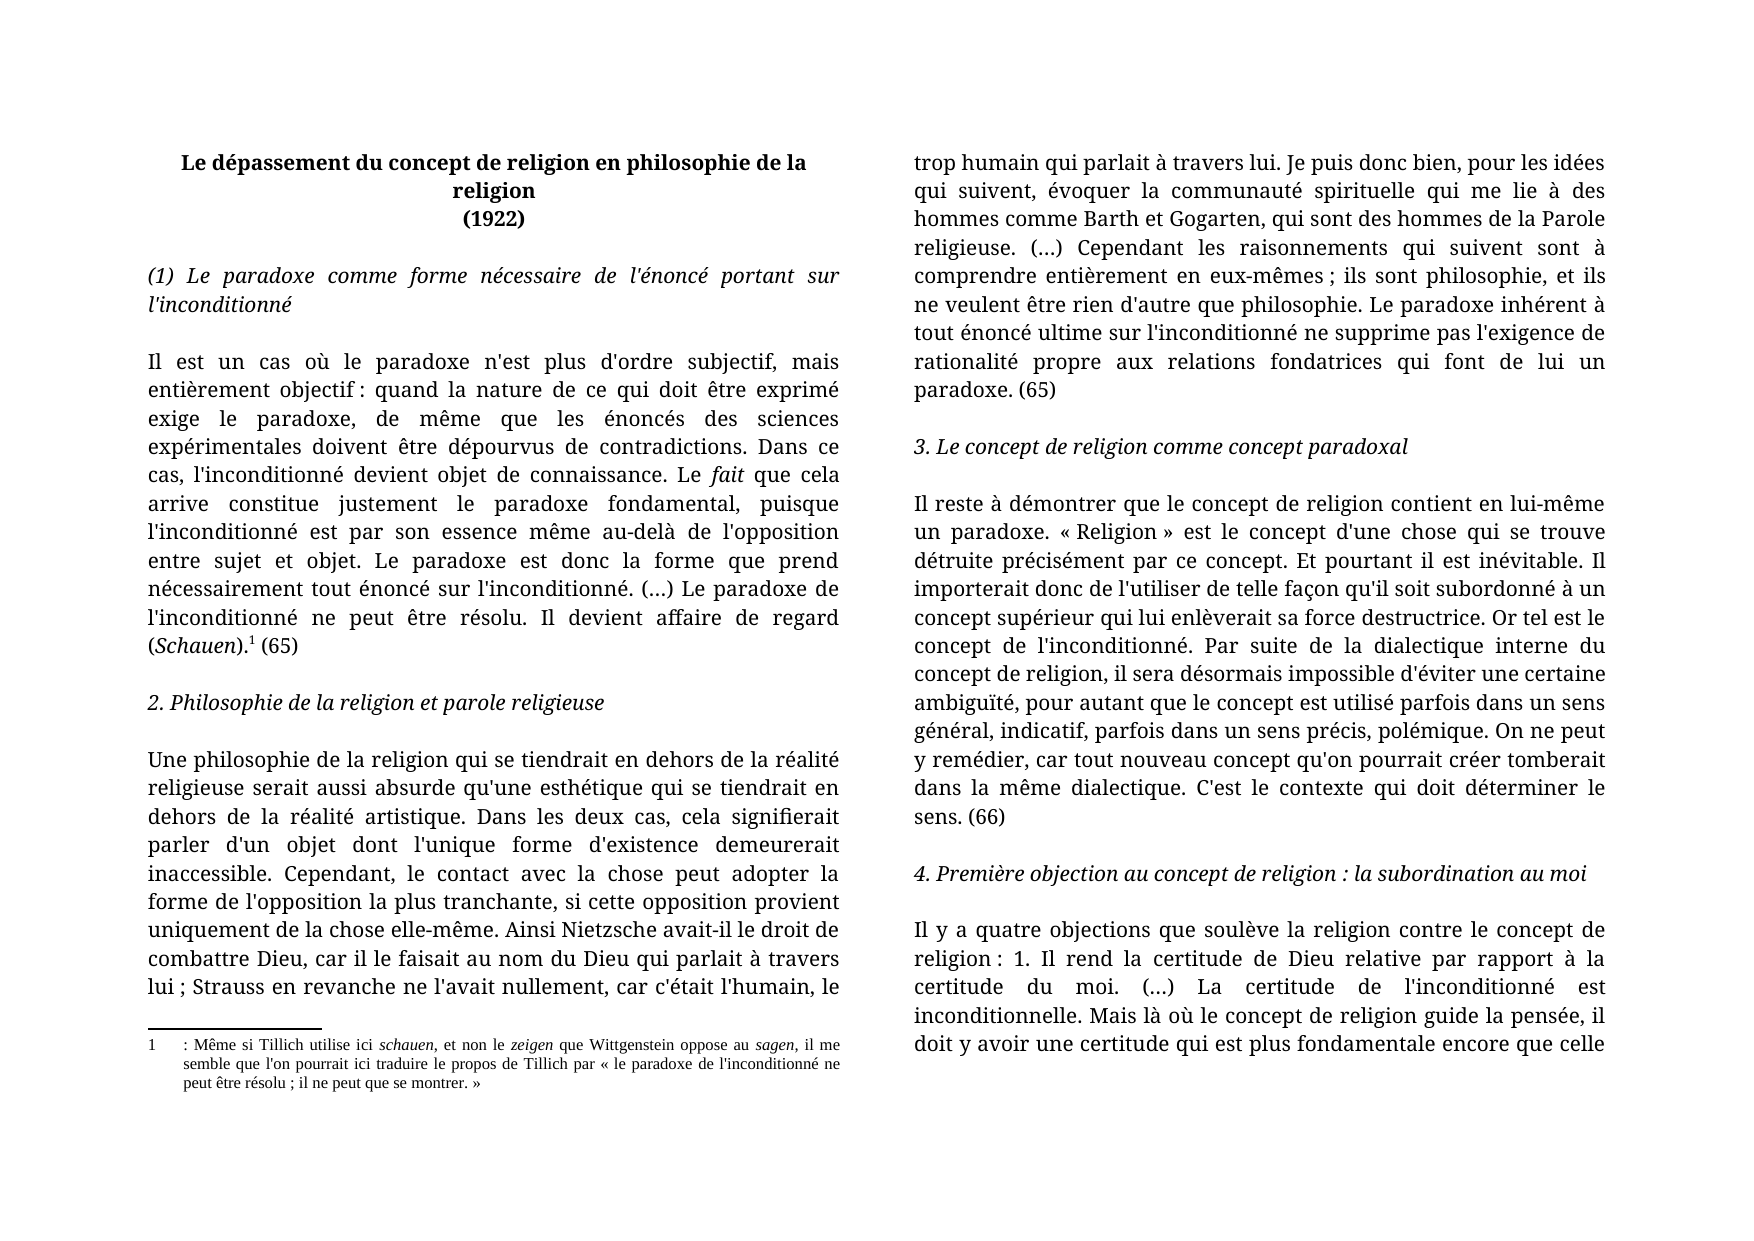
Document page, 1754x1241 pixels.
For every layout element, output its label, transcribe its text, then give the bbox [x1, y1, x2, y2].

text Le dépassement du concept de religion en philosophie de la religion [148, 148, 840, 204]
text 3. Le concept de religion comme concept paradoxal [914, 432, 1606, 461]
text Il reste à démontrer que le concept de religion contient en lui-même un paradoxe. « Religion » est le concept d'une chose qui se trouve détruite précisément par ce concept. Et pourtant il est inévitable. Il importerait donc de l'utiliser de telle façon qu'il soit subordonné à un concept supérieur qui lui enlèverait sa force destructrice. Or tel est le concept de l'inconditionné. Par suite de la dialectique interne du concept de religion, il sera désormais impossible d'éviter une certaine ambiguïté, pour autant que le concept est utilisé parfois dans un sens général, indicatif, parfois dans un sens précis, polémique. On ne peut y remédier, car tout nouveau concept qu'on pourrait créer tomberait dans la même dialectique. C'est le contexte qui doit déterminer le sens. (66) [914, 489, 1606, 830]
text trop humain qui parlait à travers lui. Je puis donc bien, pour les idées qui suivent, évoquer la communauté spirituelle qui me lie à des hommes comme Barth et Gogarten, qui sont des hommes de la Parole religieuse. (…) Cependant les raisonnements qui suivent sont à comprendre entièrement en eux-mêmes ; ils sont philosophie, et ils ne veulent être rien d'autre que philosophie. Le paradoxe inhérent à tout énoncé ultime sur l'inconditionné ne supprime pas l'exigence de rationalité propre aux relations fondatrices qui font de lui un paradoxe. (65) [914, 148, 1606, 404]
text Il est un cas où le paradoxe n'est plus d'ordre subjectif, mais entièrement objectif : quand la nature de ce qui doit être exprimé exige le paradoxe, de même que les énoncés des sciences expérimentales doivent être dépourvus de contradictions. Dans ce cas, l'inconditionné devient objet de connaissance. Le fait que cela arrive constitue justement le paradoxe fondamental, puisque l'inconditionné est par son essence même au-delà de l'opposition entre sujet et objet. Le paradoxe est donc la forme que prend nécessairement tout énoncé sur l'inconditionné. (…) Le paradoxe de l'inconditionné ne peut être résolu. Il devient affaire de regard (Schauen). (65) [148, 347, 840, 659]
text Une philosophie de la religion qui se tiendrait en dehors de la réalité religieuse serait aussi absurde qu'une esthétique qui se tiendrait en dehors de la réalité artistique. Dans les deux cas, cela signifierait parler d'un objet dont l'unique forme d'existence demeurerait inaccessible. Cependant, le contact avec la chose peut adopter la forme de l'opposition la plus tranchante, si cette opposition provient uniquement de la chose elle-même. Ainsi Nietzsche avait-il le droit de combattre Dieu, car il le faisait au nom du Dieu qui parlait à travers lui ; Strauss en revanche ne l'avait nullement, car c'était l'humain, le [148, 745, 840, 1001]
text Il y a quatre objections que soulève la religion contre le concept de religion : 1. Il rend la certitude de Dieu relative par rapport à la certitude du moi. (…) La certitude de l'inconditionné est inconditionnelle. Mais là où le concept de religion guide la pensée, il doit y avoir une certitude qui est plus fondamentale encore que celle [914, 916, 1606, 1058]
text (1922) [148, 204, 840, 233]
text 2. Philosophie de la religion et parole religieuse [148, 688, 840, 716]
text 4. Première objection au concept de religion : la subordination au moi [914, 859, 1606, 887]
text (1) Le paradoxe comme forme nécessaire de l'énoncé portant sur l'inconditionné [148, 261, 840, 318]
text : Même si Tillich utilise ici schauen, et non le zeigen que Wittgenstein oppose au sagen, il me semble que l'on pourrait ici traduire le propos de Tillich par « le paradoxe de l'inconditionné ne peut être résolu ; il ne peut que se montrer. » [148, 1035, 840, 1092]
